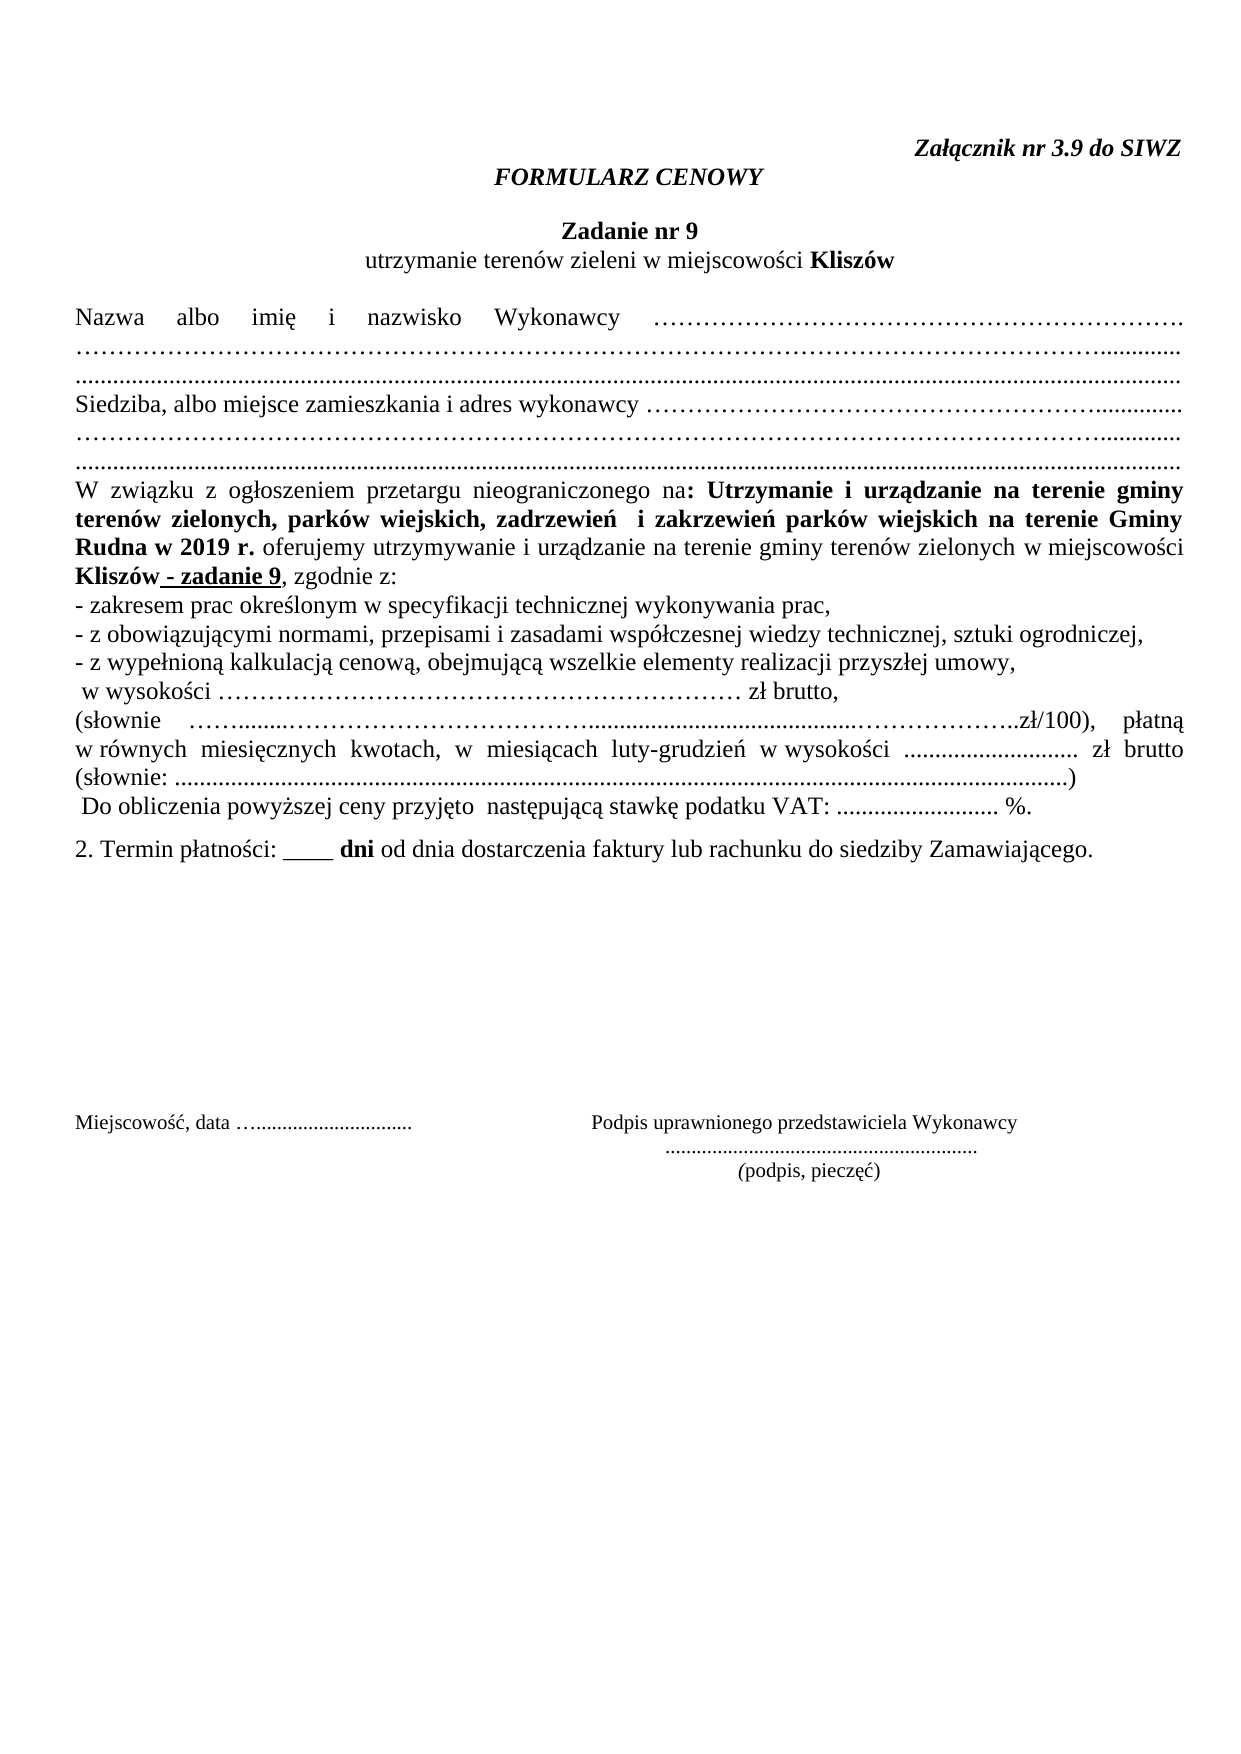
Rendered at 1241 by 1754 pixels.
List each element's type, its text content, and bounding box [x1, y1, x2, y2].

text - zakresem prac określonym w specyfikacji technicznej wykonywania prac, [75, 590, 1184, 619]
text Nazwa albo imię i nazwisko Wykonawcy ………………………………………………………. …………………………………………………………………………………………………………….............................................................................................................................................................................................. [75, 302, 1184, 389]
text utrzymanie terenów zieleni w miejscowości Kliszów [75, 245, 1184, 274]
text 2. Termin płatności: ____ dni od dnia dostarczenia faktury lub rachunku do siedziby Zamawiającego. [75, 834, 1184, 863]
text - z wypełnioną kalkulacją cenową, obejmującą wszelkie elementy realizacji przyszłej umowy, [75, 647, 1184, 676]
text (podpis, pieczęć) [75, 1158, 1240, 1182]
text Siedziba, albo miejsce zamieszkania i adres wykonawcy ……………………………………………….............. [75, 389, 1184, 417]
text …………………………………………………………………………………………………………….............................................................................................................................................................................................. [75, 417, 1184, 475]
subtitle Załącznik nr 3.9 do SIWZ [75, 133, 1184, 162]
text Miejscowość, data ….............................. Podpis uprawnionego przedstawiciela Wykonawcy [75, 1110, 1184, 1134]
subtitle FORMULARZ CENOWY [75, 162, 1184, 191]
text w wysokości ……………………………………………………… zł brutto, [75, 676, 1184, 705]
text Zadanie nr 9 [75, 216, 1184, 245]
text Do obliczenia powyższej ceny przyjęto następującą stawkę podatku VAT: .......................... %. [75, 791, 1184, 820]
text (słownie ……........………………………………...........................................………………..zł/100), płatną w równych miesięcznych kwotach, w miesiącach luty-grudzień w wysokości ............................ zł brutto (słownie: ...............................................................................................................................................) [75, 705, 1184, 791]
text ............................................................ [75, 1134, 1184, 1158]
text - z obowiązującymi normami, przepisami i zasadami współczesnej wiedzy technicznej, sztuki ogrodniczej, [75, 619, 1184, 647]
text W związku z ogłoszeniem przetargu nieograniczonego na: Utrzymanie i urządzanie na terenie gminy terenów zielonych, parków wiejskich, zadrzewień i zakrzewień parków wiejskich na terenie Gminy Rudna w 2019 r. oferujemy utrzymywanie i urządzanie na terenie gminy terenów zielonych w miejscowości Kliszów - zadanie 9, zgodnie z: [75, 475, 1184, 590]
